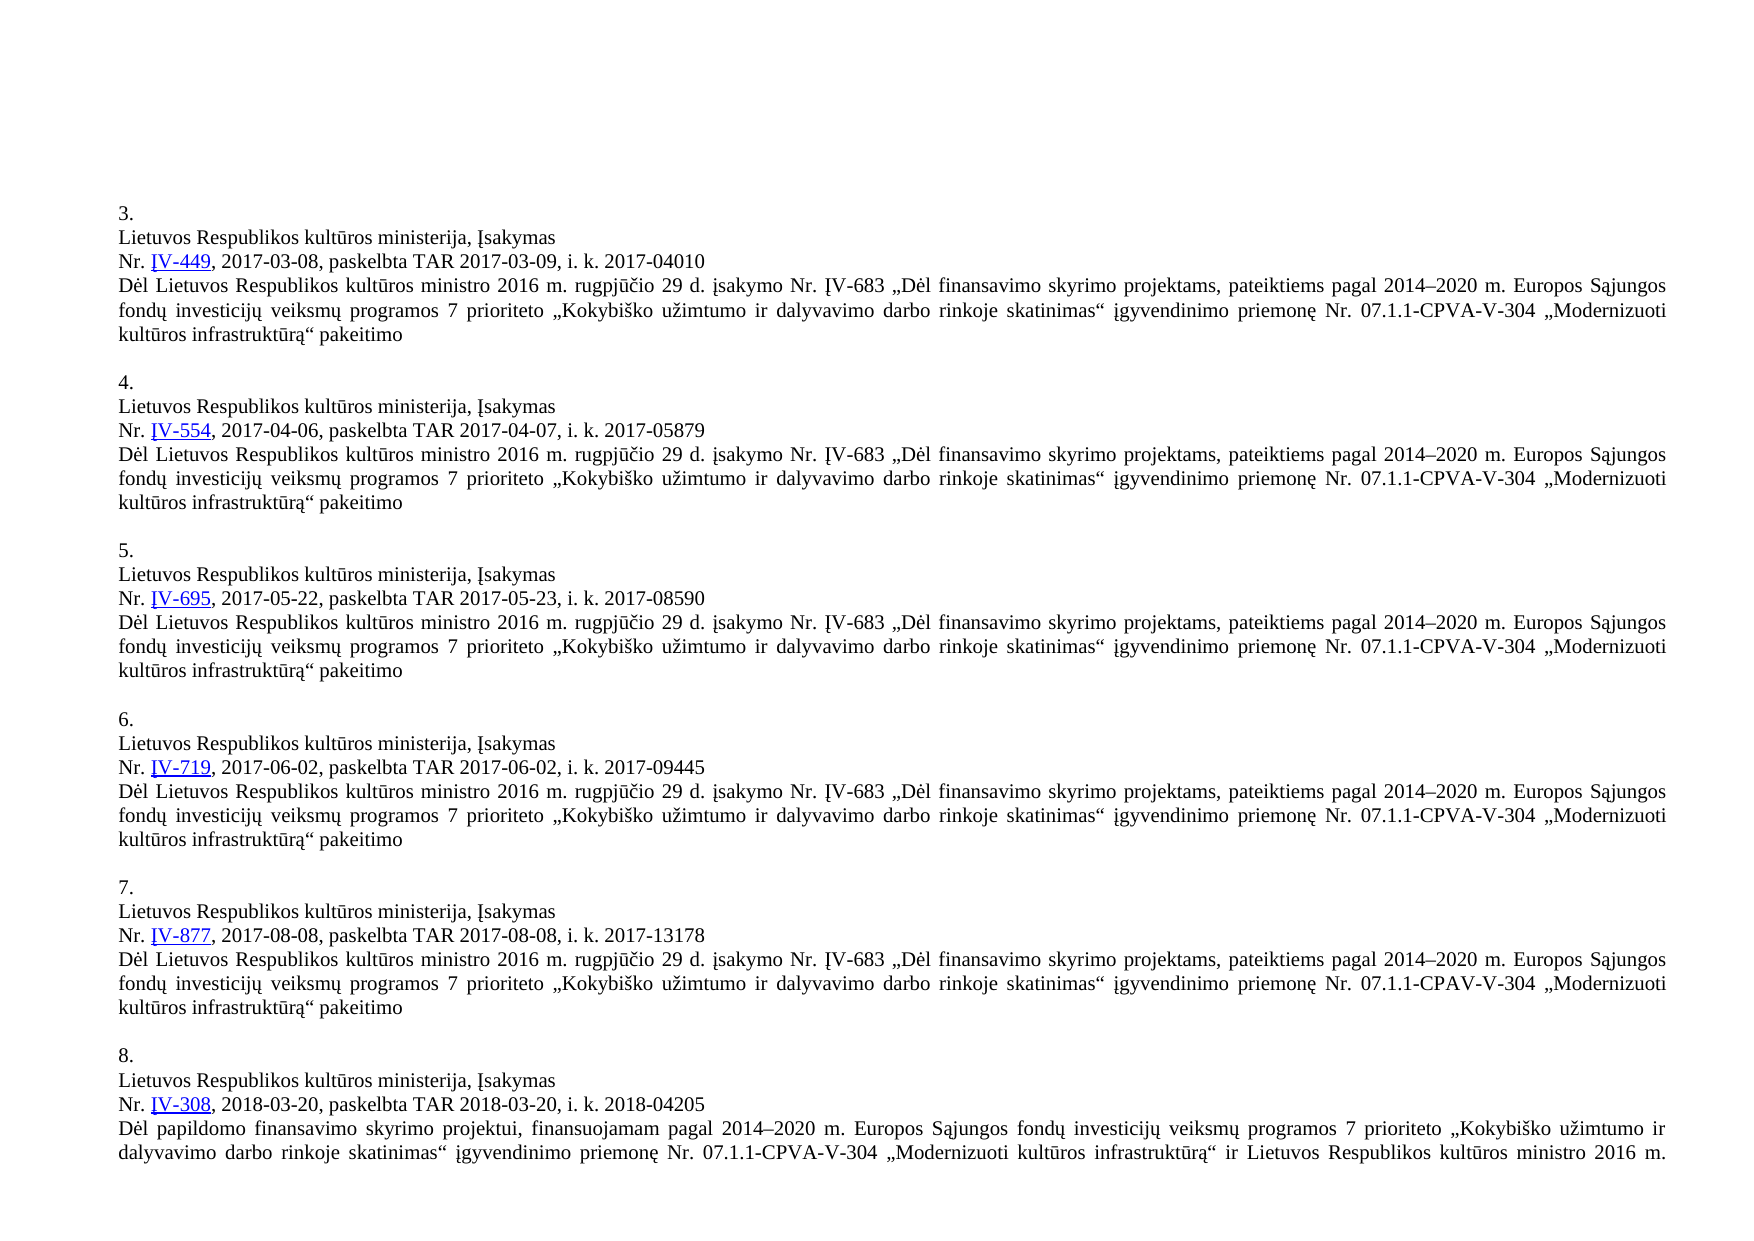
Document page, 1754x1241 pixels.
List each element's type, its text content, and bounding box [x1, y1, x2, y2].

text Lietuvos Respublikos kultūros ministerija, Įsakymas [118, 562, 1668, 586]
text Dėl papildomo finansavimo skyrimo projektui, finansuojamam pagal 2014–2020 m. Europos Sąjungos fondų investicijų veiksmų programos 7 prioriteto „Kokybiško užimtumo ir dalyvavimo darbo rinkoje skatinimas“ įgyvendinimo priemonę Nr. 07.1.1-CPVA-V-304 „Modernizuoti kultūros infrastruktūrą“ ir Lietuvos Respublikos kultūros ministro 2016 m. [118, 1116, 1668, 1164]
text Lietuvos Respublikos kultūros ministerija, Įsakymas [118, 225, 1668, 249]
text 4. [118, 370, 1668, 394]
text Nr. ĮV-877, 2017-08-08, paskelbta TAR 2017-08-08, i. k. 2017-13178 [118, 923, 1668, 947]
text Dėl Lietuvos Respublikos kultūros ministro 2016 m. rugpjūčio 29 d. įsakymo Nr. ĮV-683 „Dėl finansavimo skyrimo projektams, pateiktiems pagal 2014–2020 m. Europos Sąjungos fondų investicijų veiksmų programos 7 prioriteto „Kokybiško užimtumo ir dalyvavimo darbo rinkoje skatinimas“ įgyvendinimo priemonę Nr. 07.1.1-CPVA-V-304 „Modernizuoti kultūros infrastruktūrą“ pakeitimo [118, 442, 1668, 514]
text Lietuvos Respublikos kultūros ministerija, Įsakymas [118, 899, 1668, 923]
text Nr. ĮV-308, 2018-03-20, paskelbta TAR 2018-03-20, i. k. 2018-04205 [118, 1092, 1668, 1116]
text 5. [118, 538, 1668, 562]
text Dėl Lietuvos Respublikos kultūros ministro 2016 m. rugpjūčio 29 d. įsakymo Nr. ĮV-683 „Dėl finansavimo skyrimo projektams, pateiktiems pagal 2014–2020 m. Europos Sąjungos fondų investicijų veiksmų programos 7 prioriteto „Kokybiško užimtumo ir dalyvavimo darbo rinkoje skatinimas“ įgyvendinimo priemonę Nr. 07.1.1-CPAV-V-304 „Modernizuoti kultūros infrastruktūrą“ pakeitimo [118, 947, 1668, 1019]
text Nr. ĮV-695, 2017-05-22, paskelbta TAR 2017-05-23, i. k. 2017-08590 [118, 586, 1668, 610]
text Lietuvos Respublikos kultūros ministerija, Įsakymas [118, 1067, 1668, 1092]
text Dėl Lietuvos Respublikos kultūros ministro 2016 m. rugpjūčio 29 d. įsakymo Nr. ĮV-683 „Dėl finansavimo skyrimo projektams, pateiktiems pagal 2014–2020 m. Europos Sąjungos fondų investicijų veiksmų programos 7 prioriteto „Kokybiško užimtumo ir dalyvavimo darbo rinkoje skatinimas“ įgyvendinimo priemonę Nr. 07.1.1-CPVA-V-304 „Modernizuoti kultūros infrastruktūrą“ pakeitimo [118, 779, 1668, 851]
text Dėl Lietuvos Respublikos kultūros ministro 2016 m. rugpjūčio 29 d. įsakymo Nr. ĮV-683 „Dėl finansavimo skyrimo projektams, pateiktiems pagal 2014–2020 m. Europos Sąjungos fondų investicijų veiksmų programos 7 prioriteto „Kokybiško užimtumo ir dalyvavimo darbo rinkoje skatinimas“ įgyvendinimo priemonę Nr. 07.1.1-CPVA-V-304 „Modernizuoti kultūros infrastruktūrą“ pakeitimo [118, 273, 1668, 346]
text Lietuvos Respublikos kultūros ministerija, Įsakymas [118, 394, 1668, 418]
text Dėl Lietuvos Respublikos kultūros ministro 2016 m. rugpjūčio 29 d. įsakymo Nr. ĮV-683 „Dėl finansavimo skyrimo projektams, pateiktiems pagal 2014–2020 m. Europos Sąjungos fondų investicijų veiksmų programos 7 prioriteto „Kokybiško užimtumo ir dalyvavimo darbo rinkoje skatinimas“ įgyvendinimo priemonę Nr. 07.1.1-CPVA-V-304 „Modernizuoti kultūros infrastruktūrą“ pakeitimo [118, 610, 1668, 682]
text 7. [118, 875, 1668, 899]
text Lietuvos Respublikos kultūros ministerija, Įsakymas [118, 731, 1668, 755]
text 6. [118, 707, 1668, 731]
text Nr. ĮV-554, 2017-04-06, paskelbta TAR 2017-04-07, i. k. 2017-05879 [118, 418, 1668, 442]
text Nr. ĮV-449, 2017-03-08, paskelbta TAR 2017-03-09, i. k. 2017-04010 [118, 249, 1668, 273]
text 3. [118, 201, 1668, 225]
text Nr. ĮV-719, 2017-06-02, paskelbta TAR 2017-06-02, i. k. 2017-09445 [118, 755, 1668, 779]
text 8. [118, 1043, 1668, 1067]
